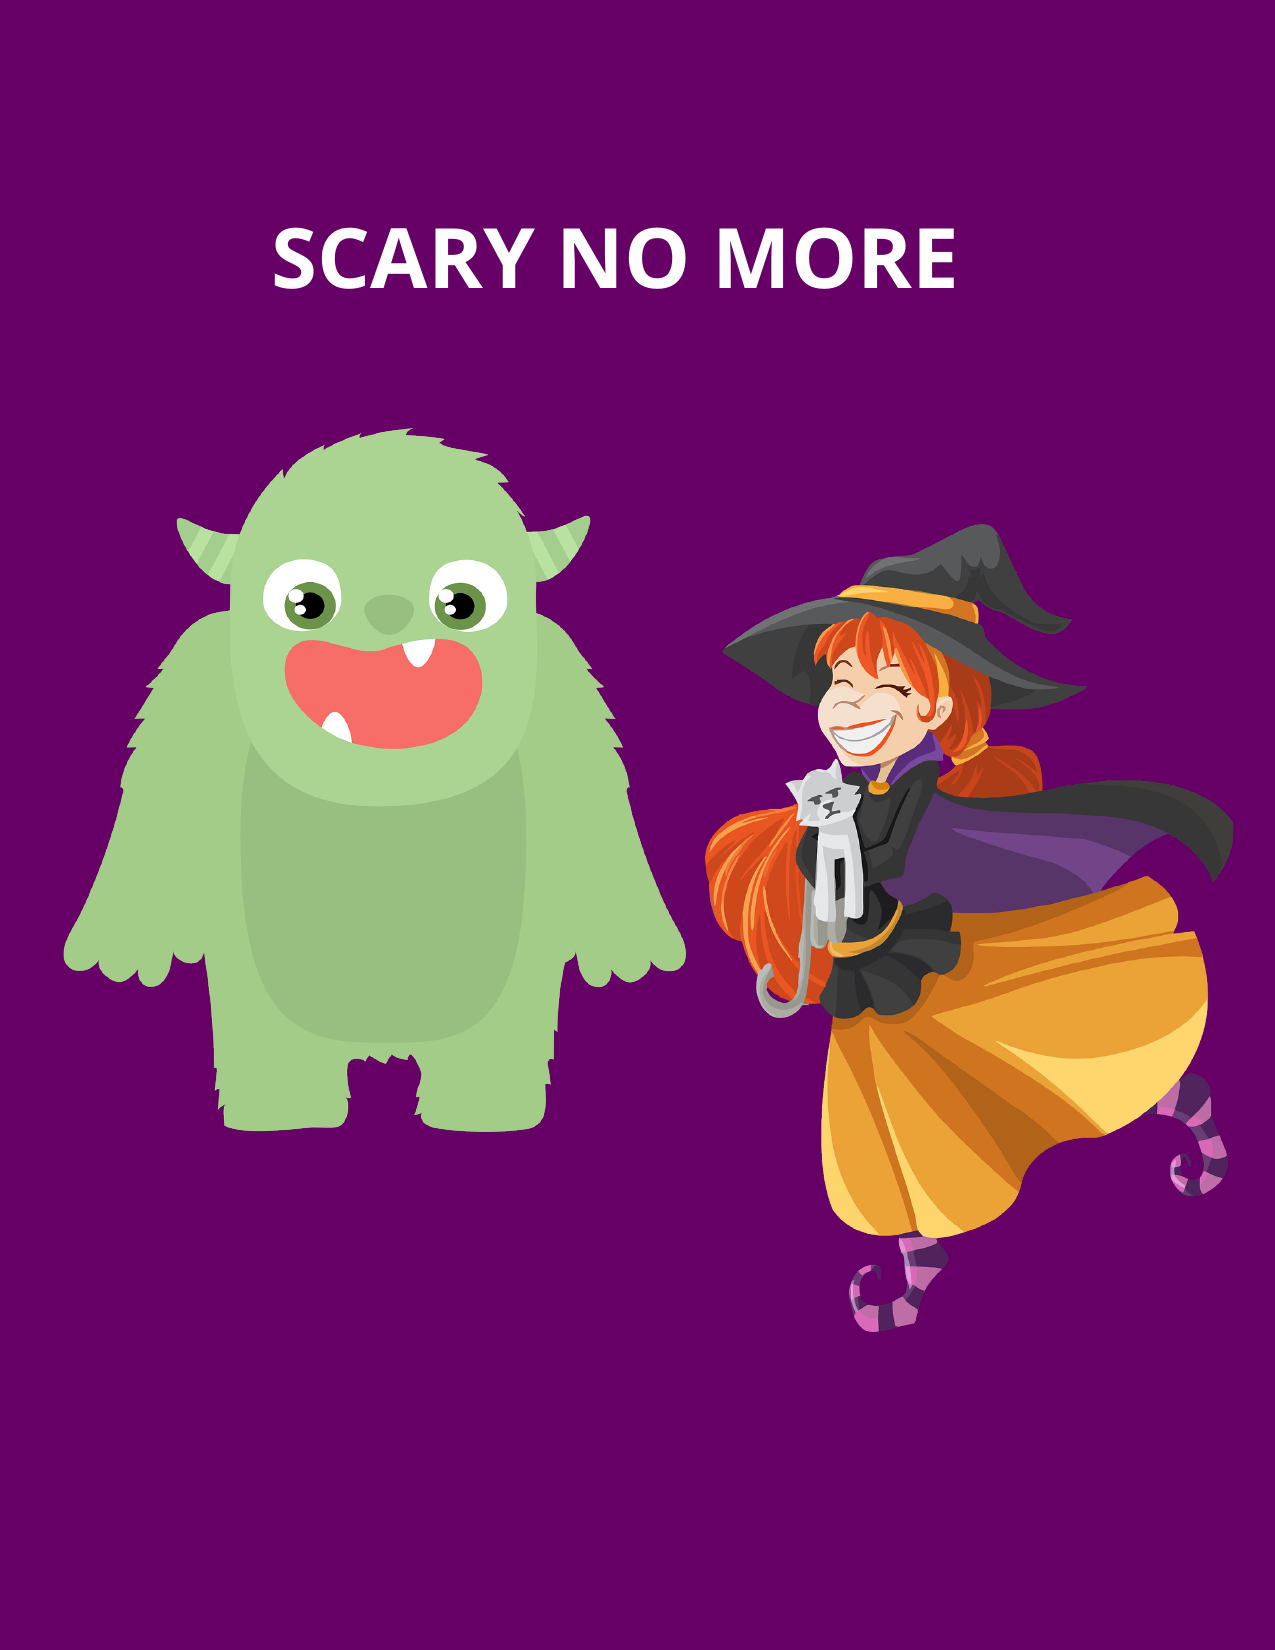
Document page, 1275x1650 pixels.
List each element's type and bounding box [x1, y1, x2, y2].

picture [63, 428, 686, 1132]
picture [705, 524, 1234, 1332]
